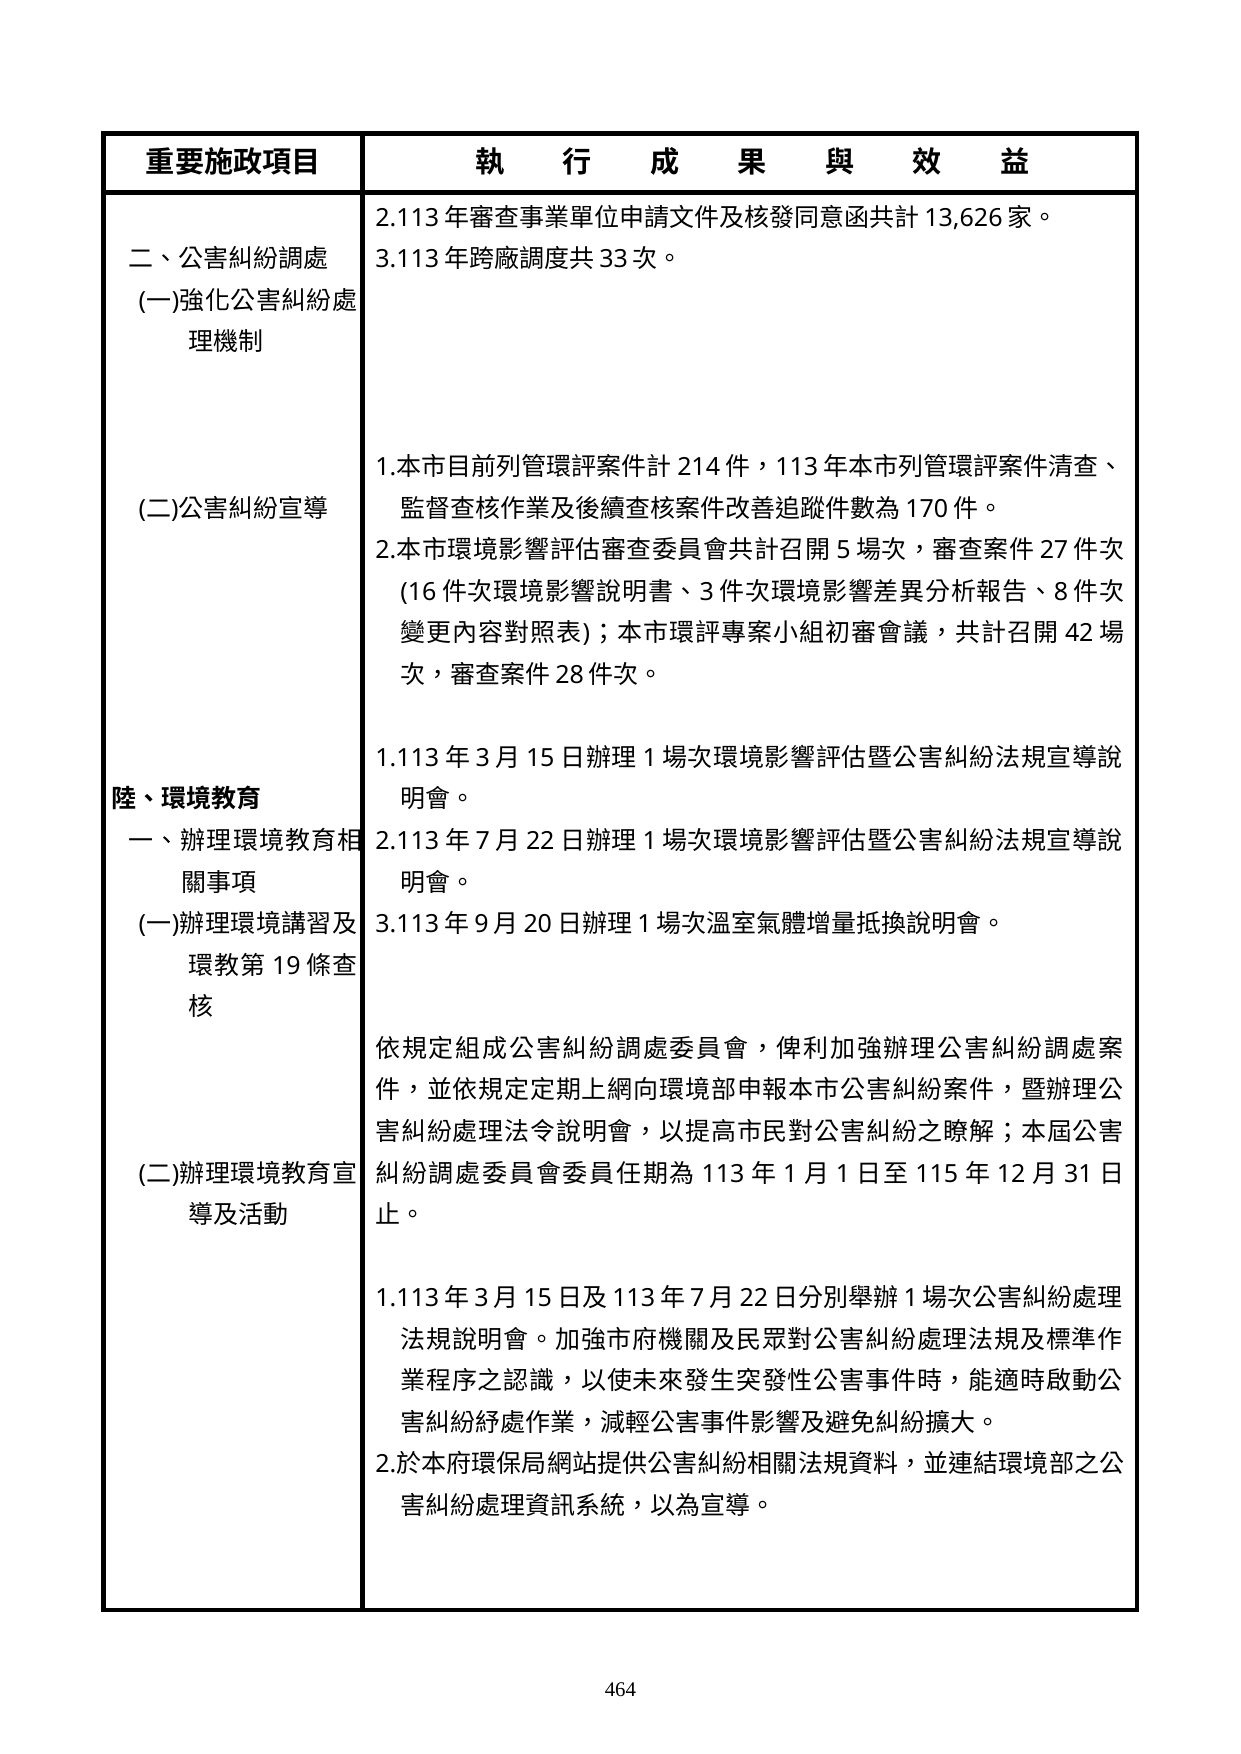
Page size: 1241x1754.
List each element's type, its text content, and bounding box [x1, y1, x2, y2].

table_header 重要施政項目 [106, 136, 360, 190]
table_cell 1.113年度受理固定源設置56件次、變更7件次、操作66件次、異動305件次、展延381件次及補換發證208件次，共計1,023件次。核發設置許可證74件、操作許可證730件。 2.執行702條製程許可證法規符合度查核，40根次公私場所排放口定期檢測現場監督作業，5點次之生煤含硫量檢測作業。 3.辦理5場次空污減量輔導會議、1場次法規宣導說明會及10場次技師簽證固定污染源許可文件查核作業。 1.本市公告應連線第一批至第五批公私場所共有30家工廠113根排放管道，除中鋼公司4根次無法裝設儀器之管道外，其餘皆已完成連線；而非公告對象自行連線共有8根。 2.相對準確度測試查核40根次、相對準確度測試監督35根次、標準氣體查核40根次、不透光率查核11根次、不透光率監督34根次、二氧化氮查核11根次、法規符合度查核55根次及現場評鑑3場次。 3.113年辦理「CEMS管理辦法宣導說明會」1場次。 1.113年度1-12月執行空污費申報建檔共5,452家次，空污費審查共5,452家次，收繳空污費共4億8,143萬餘元。 2.多元化查核，藉由現場查核、上下游比對及與固定空氣污染源管理資訊系統比對等方式，強化數據正確性及確認業者申報方式之合理性，其113年度共追繳空污費4,064萬元。 3.113年度共辦理2場次法規暨申報系統使用說明會，共邀集347家公私場所與會輔導。 1.執行159家次VOCs納管行業法規符合度查核及排放量確認作業。 2.VOCs行業別申報審查582件次、加油站相關申請文書審查434件次。 3.執行石化業設備元件檢測50,020個。 4.執行排放管道VOCs檢測10根次、管道異味官能檢測作業15點次、內浮頂槽浮頂上方VOCs濃度檢測20點次、半導體及光電業排放管道定性定量檢測20點次於酸性氣體檢測10根次。 5.執行50家加油站之油氣回收(A/L)檢測作業，另執行25站次氣漏檢測。另執行加油站油氣回收設施現場查核及輔導52站次，查有相關油氣逸散單元，現場立即輔導業者進行修護改善，VOCs逸散減少量為68.28噸。 1.轄內未列管公私場所清查作業256家次、戴奧辛及重金屬污染源巡查作業及法規符合度查核86根次。 2.可能污染來源工廠巡查作業407家次，並辦理輔導改善會議及輔導改善示範作業各2場次。 3.農廢露天燃燒巡查512公頃、設置露燃AI監控設備4處，共掌握露天燃燒點位289處。 4.執行管道檢測作業計戴奧辛13根次、重金屬4根次、PSN 5根次、異味10點次。 5.執行空氣污染物空品監測作業計戴奧辛4次、重金屬2次，揮發性有機物35次及酸鹼氣體12點次。 6.固定式OP-FTIR共4站連續監測各366日、移動式OP-FTIR移動站監測作業7場次共1,282小時。 1.室內空氣品質管制 核發室內空氣品質自主管理標章有效期總計261張，分別為優良級標章180家、良好級標章81家。 2.餐飲業油煙污染管制 受理申請餐飲業及攤商裝設或租賃空氣污染管末處理設備案件，已完成補助核發53家餐飲業，其中設備採用購置方式有54台、租賃有27台，共計新增81台設備，每年可削減懸浮微粒2.4008公噸、非甲烷碳氫化合物1.6163公噸。 3.紙錢集中燒及以功代金推廣 (1)於三大節慶及平日紙錢集中燒總收運量為1,417.20公噸。 (2)113年度1-12月以功代金響應金額總計為新台幣178.8萬餘元。 (3)統計113年紙錢集中焚燒及以功代金成果，推估約可減少燃燒紙錢1,434.68公噸，減少粒狀污染物污染物排放量5.06公噸。 1.完成排放量減量分析作業：高屏地區空氣污染物總量管制第一期程共列管468家既存固定污染源，統計至第一期程最後四季，實際減量約10,527公噸空氣污染物。 2.已核發削減量差額共113件，TSP、SOx、NOx、VOCs核發量分別為803.2、5,645.1、9,297.1、2,920.3公噸；並已有完成101件差額交易移轉案件，總交易移轉量合計為2,625公噸，及已辦理49家次固定污染源空氣污染物抵換。 3.已完成106家次公私場所提出新設或變更固定污染源污染物排放量增量抵換來源案件申請會審審核。 4.統計目前尚有實際削減量差額證明有效期屆滿辦理展延前，須將指定20%差額限交易予不同法人，包含：粒狀污染物約734公噸、硫氧化物634公噸、氮氧化物1,058公噸、揮發性有機物294公噸。環保局已於113年12月13日辦理總量管制說明會向各公私場所宣導。 5.已完成122家次清查作業，初步推估每年約可增加52萬元空污費稅收，並已完成8場次VOCs減量協談會議，顯示仍有改善及減量空間，預估完成後可減少66公噸排放量。 1.113年度營建空污費共徵收4,802件，徵收金額433,916,149元。 2.113年度共計完成19,674處次營建工地、河川疏濬工程等之(稽)巡查及建檔作業；1,819點次固定源散性粒狀污染物稽巡查作業；408處次工業區路面巡查作業、222點次營建噪音巡查及執行港區巡檢工作。 3.邀請本市營建業主、承包商、公家機關等單位，參與「營建工程空氣污染防制費查核及巡查管制宣導說明會」、技術轉移教育訓練、「優良智慧工地觀摩活動」。 4.推動本市營建智慧工地，落實智(自)主管理，核發129張施工機具清潔排放自主管理標章、27處營建工程設置科技化污染管理設施設備進行智慧監控、5處大型拆除或新建工程架設CCTV監控作業即時監控系統架設、58家工地及72家工廠參加自主管理並認養洗掃周邊道路，年度洗掃道路長度為67,554.15公里，PM10削減量達175.64公噸。 1.113年完成高屏溪裸露灘地里嶺大橋至雙園大橋間例行性巡查120天次。 2.113年辦理4場次校園宣導、2場區里宣導說明會，宣導人數共約1,065人次。配合環境部推動事項辦理1場次高屏溪河川揚塵預通報中級演練辦理1場次跨部、跨區聯繫會議。邀請專家學者辦理1場次綠色韌性工法現地勘查會議及河川智能改善措施會議。 3.113年針對高屏溪沿岸疏濬工程與砂石場周邊道路進行15,636公里洗街作業里程認養。 4.採用2部中型油電複合動力洗街車、2部柴油動力洗街車及2部小型掃街機具，針對本市PM10濃度較高行政區域與高屏溪沿岸道路，進行加強街道揚塵洗掃工作，113年度共計完成機具洗街26,957.28公里、機具掃街4,341.36公里。 5. 推估TSP削減量：360.176公噸；PM10削減量：69.134公噸；PM2.5削減量：16.708公噸。 1.113年度共計核定10案空品淨化區及10案清淨空氣綠牆，新增空品淨化綠地面積共4,588M2、綠牆垂直綠化面積共431.35 M2，並完成本市3個行政區（鳳山區、大寮區、小港區）全區裸露地調查，以上共計巡獲17筆裸露地，面積約為1.9825公頃，經輔導改善後，裸露地綠化或改善總面積約1.917公頃，改善完成率96.7%。 2.推動媒合72家企業及社區認養91處空品淨化區。 1.完成車牌辨識作業3,228,770輛次，取車號唯一為1,519,706輛次，已定檢數1,142,730輛次，經車牌辨識作業查驗行駛中車輛定檢率為75.2%。 2.完成機車路邊攔檢2,131輛次，其中不合格數268輛次，不合格率為12.6%；檢測不合格機車已複驗244輛次，改善完成率為91%。 3.113年淘汰1-4期老舊機車共41,336輛。 4.空氣污染物削減量統計截至113年12月止，NOX削減量為97.9噸，PM2.5削減量為18.6噸，NMHC削減量為441.7噸，CO削減量為1,305.4噸，主要的削減量來自定檢不合格機車調修改善、老舊機車淘汰、未定檢機車路邊攔檢不合格複驗改善。 5.二行程汰舊補助已完成撥款450件。汰舊並新購電動二輪車補助已完成撥款1,398件。純新購電動二輪車補助已完成撥款4,895件。 6.完成年度充電站巡檢工作21座及使用率低充電站拆除或轉移1座公共充電站。 1.113年柴油車檢測排煙22,186輛次，取得柴油車自主管理標章20,965輛次。 2.完成路邊攔檢排煙260輛次,不合格92輛次,不合格率為35.4%；油品送驗40件進行含硫量檢測，其中有3件檢驗不合格。 3.授權13家認可保養廠站執行排煙檢測作業，113年檢驗5,153輛。 4.推動「行動檢測站」到場檢測服務作業，113年檢驗4,802輛，核發4,573張自主管理標章。 5.執行車上診斷系統(OBD)查驗88輛，9輛異常車輛現已完成改善。 1.第一期空氣品質維護區，111年2月5日實施，統計113年進出車輛符合率89.3%。 2.第二期空氣品質維護區，112年4月20日實施，統計113年進出車輛符合率97.6%。因應高雄港區第七貨櫃中心開始營運，擴大劃設修正管制範圍及對象，包含船舶、柴油車輛、施工機具及無牌解櫃車輛，已於113年12月13日進行修正草案預公告。 3.高雄市鹽埕國民小學空氣品質維護區，113年9月1日實施，統計113年進出車輛符合率91.2%。 4.高雄市崗山之眼、旗津海岸公園、紅毛港文化園區及衛武營國家藝術文化中心等觀光風景區空氣品質維護區，預計114年7月1日正式實施管制。 5.高雄市四座資源回收廠及清潔隊停車場為空氣品質維護區，113年12月5日市政會議審核通過，後續提送環境部審議，預計114年8月1日實施。 6.高雄國際航空站空氣品質維護區，113年12月5日市政會議審核通過，後續提送環境部審議，預計114年10月1日實施。 7.高雄臨海產業園區空氣品質維護區，管制對象為柴油車輛，已於113年9月23日辦理協商會議。 1.蒐集本市及鄰近空品區環境背景與空品資料，以瞭解環境負荷及空氣品質現況。本市113年空氣品質良率(AQI≦100)為90.3%，首度突破九成，顯示高雄市空品呈逐年改善趨勢。 2.依空氣品質現況、未來發展趨勢及本市地方特色，研擬各項空氣品質管理目標與對策，撰寫「高雄市空氣污染防制計畫（113年至116年）」。 3.整合各項空氣品質管理成效宣導成果，並辦理1場次成果發表宣導活動，參與人數約1,600人。 4.空氣品質管理中心系統中建置緊急應變查詢處理系統，整合GIS圖資功能，提供空氣品質資料、氣象資訊、工業區環境監測資訊、CEMS資料、固定污染源相關查詢功能，並於地理資訊系統內以圖示、圖表顯示查詢結果。 視空氣品質狀況，啟動空氣品質惡化相關防制措施，113年共啟動86天。 維護本市轄內1,350點空氣品質微型感測器，經由分析監測數據，掌握污染熱點區域及好發時段，作為空氣污染稽核輔導應用參考，以提升稽查成效，彙整113年度裁罰件數為55件，累積開罰911.5萬元。另針對污染事件提供分析累積應用328件次。 113年度審查案件數，合計共4件。初審及現勘後全數合格，已函送高雄國際航空站辦理後續複審事宜。 交通噪音監測：113年度完成本市各噪音管制區民眾陳情交通噪音監測共4件。 1.113年聲音照相科技執法設備共計22套(固定式20套、移動式2套)。 2.113年辦理環警聯合稽查117場、執行移動式聲音照相124場，共計241場。 3.113年疑似噪音車輛通知到檢3,946件，檢測2,028輛次，裁罰件數1,338件，累積開罰247.23萬元。 執行本市24處噪音測站定期監測，監測結果按季陳報市府主計處及環境部。 執行本市環境中射頻電磁波及環境中極低頻電場及磁場非屬原子能游離輻射之檢測業務，共計檢測40件。 1.人工監測站：本市設有5座，每月採樣1次，監測項目包括總懸浮微粒(TSP)、鉛、落塵量、氯鹽、硝酸鹽及硫酸鹽等，全年檢測160件樣品，280項次，檢測結果皆按月公布供民眾查詢。 2.自動監測站及監測車：本市設有5座空氣品質自動監測站及環境部13站，共計18站，並另設置3部空氣品質監測車，全天候24小時監測本市空氣中懸浮微粒(PM10)、細懸浮微粒(PM2.5)、臭氧、總碳氫化合物、二氧化硫、氮氧化物、一氧化碳等項目，監測數據即時傳送至市府資訊中心，可提供市民即時空氣品質查詢服務。 1.嚴格管制工廠、經中央主管機關指定之事業及污水下水道系統所排放之放流水水質，合計稽查1,872次、採樣593次。 2.對嚴重污染者限期改善，逾期不改善者處以按日連續處罰，並督促改善廢水處理設備，處分40廠次限期改善。 3.勤查廢水處理設備及督促事業依規定設置廢水處理專責人員，已有效防治水污染，完成設置專責人員事業查核353家。 4.落實審核水污染防治各項許可文件，並依法徵收審查費、證書費及規費，完成轄內水污染防治許可案件審核共1,277件，依申請案件類別統計，申請水污染防治措施計畫者有313件、排放地面水體許可證145件、簡易排放許可文件229件、貯留許可文件83件、營建工地逕流廢水削減計畫410件、水措及污泥處理改善計畫4件、廢水管理計畫8件、試驗計畫書6件、CWMS措施說明書及確認報告書79件。 5.辦理法規說明會，加強宣導水污染防治技術、轄內流域水污染管制區草案說明，並持續推動畜牧業者及農民釐清沼液沼渣施肥相關疑慮，113年度辦理事業水污染防治法規說明會於6月13日、6月20日、7月17日、7月31日、10月29日及11月7日，共7場，對象為本市列管事業(包含畜牧場、水污染管制區村里民眾等)，說明會主題為「沼液沼渣媒合宣導會」、「高雄市後勁溪水污染管制區(草案)公聽會」及「阿公店溪水污染管制區(草案)公聽會」等。 6.辦理水污染防治費徵收、查核、審查結算等作業，提升申報審查品質，共完成通知查核54家、催繳335家及輔導報繳317件。 7.提升畜牧糞尿廢水處理之資源再利用，提高氨氮回收量及農地農作之效益，輔導辦理畜牧場推動沼液沼渣及放流水回收138家，完成沼液集運2,552趟次、集運施灌量10,013.5公噸。 於113年12日14日辦理水環境巡守隊成果發表會，感謝水環境巡守志工這ㄧ年來，對高雄市區內水環境品質辛苦的維護，及增進巡守隊彼此間的交流，加強巡守隊與環保局間的聯繫。 1.河川水質監測:每月分析本市愛河、前鎮河、鳳山溪、後勁溪、鹽水港溪、典寶溪、阿公店溪（環保局2處監測站）等水質，全年檢測277件樣品，4,201項次。 2.湖潭水質監測:每月分析本市內惟埤、蓮池潭、金獅湖等水質，全年檢測14件樣品，126項次。 1.持續監控本市飲用水水質、並加強進行自來水水質監測、包盛裝飲用水水源水質稽查與水源供應許可證之核發，掌握水質狀況，以確保本市飲水之安全。 (1)執行自來水配水系統用戶管線固定點採樣共完成524件，合格515件，合格98.28%，不合格項目已立即要求自來水事業改善完成；簡易自來水抽驗水樣7件，合格6件，合格率85.71%。 (2)執行自來水淨水場水源水質稽查計53場次，合格率98.11%；執行簡易自來水水源水質稽查計8場次，合格率100%。 (3)執行飲用水連續供水固定設備稽查536件，合格率99.63%；抽驗水質303件，合格率100%。 (4)執行自來水水質處理藥劑稽查12件，合格率100%；採樣檢驗藥劑12件，合格率100%。 (5)執行包裝及盛裝飲用水水源查驗20件，合格率85%，不合格部分已請業者改善完成；盛裝水站(加水站)核發水源供應許可證406件次，稽查126件次。 2.飲用水水質檢驗全年檢驗1,341件樣品，10,632項次，其中包括自來水水源水質及其管線水質、簡易自來水水源水質、地下水水源水質、飲水機水質及市民免費飲用水之檢測服務等。 3.飲用水水源水質保護區或飲用水取水口一定距離內之土地申請查註案件213件，查註地號為712筆。 4.飲用水安全維護之宣導： (1)113年9月11日飲水設備維護好，你我飲水沒煩惱/高雄市政府環境保護局臉書。 (2)113年10月29日水源水質保護區，零污染飲水安心每一口/高雄市政府環境保護局臉書。 (3)113年12月25日飲水設備維護好，你我喝水沒煩惱/高雄市政府環境保護局臉書。 5.113年度辦理「安全飲用水宣導」之活動於113年4月11日、113年4月16日、113年4月18日、113年4月26日、113年5月3日、113年5月29日、113年7月11日、113年8月8日、113年8月10日、113年9月8日、113年10月24日，共辦理13場次，參與人數共計846人，對象為高雄市加水站水源供應業者、高雄市醫療院所、長照機構、護理之家、交通場站、圖書館、社教機構、政府機關、簡易自來水管理單位及學校師生，宣導主題為「安全飲用水、水源供應許可管理辦法、飲用水連續供水固定設備使用及維護管理辦法」及「DIY簡易淨水系統實作」等。 1.113年度高雄市土壤及地下水調查及查證工作計畫： (1)完成250組土壤樣品分析及147口次地下水監測井採樣分析作業。 (2)執行本市上半年497口及下半年476口地下水監測井巡查作業，並計94口外觀維護、16口井體修復、49口井況評估、25口再次完井、5口異物排除、4口標準監測井設置、13口標準監測井廢井、19口簡易井設置及21口簡易井廢井等作業。 (3)每月一次場址現場監督查核工作。 (4)辦理3場次(9小時)土壤及地下水污染整治技術與相關法令教育課程、2場土污法相關法規說明會及3場次校園土壤及地下水污染預防觀念宣導說明會。 (5)辦理網路申報審查本市今年3次約1,184家貯存系統申報資料；執行本市16處地下儲槽系統基本資料及法規符合度查核及40處具高污染潛勢地下儲槽系統預防性體檢工作，並審核新設、更新設置計畫及完工報告書計17件。 (6)執行並完成50處地上儲槽缺失複查及2處新增地下儲槽符合度確認及輔導工作。 (7)配合環境部執行阿公店溪之阿公店橋、河華橋與前州橋、舊港橋三處河段3段河道之底泥品質管理工作、高雄市轄內農地土壤污染預防之定常性工作(包含灣裡圳、湖內二仁圳、曹公圳、復興渠等4站次水質連續自動監測)、事業土地污染預防工作(A群54家、B群18家及C群14家現勘輔導作業)。 2.「中油高煉廠土壤與地下水污染監督管理與專業技術支援計畫(計畫期程至113年10月)」： (1)執行第1-1區及第2-1區土壤污染改善完成查證作業，計執行7點次土壤VOCs、TPH分析作業。 (2)執行第三區離地改善土方改善完成查證作業，計執行1點次土壤重金屬、VOCs及TPH分析作業。 (3)執行第四區土壤及地下水污染改善完成查證作業，計執行22點次土壤VOCs及TPH分析作業；計設置6口簡易井、1口標準井，及執行8口次地下水VOCs及TPH分析作業。 (4)執行第三階段土壤及地下水污染改善完成查證作業，計執行183點次土壤VOCs及TPH分析作業；計設置16口簡易井、1口標準井，及執行23口次地下水VOCs及TPH分析作業。 (5)累計20次廠內列管場址現場查核作業(每2週1次)及10次廠外列管場址現場查核作業(每月1次)。 (6)協助辦理6場次中油高煉廠監督查核會議。 (7)完成66件報告審查及協助辦理11場專案分組會議。 3.「高雄市前鎮區瑞南段含氯有機溶液非法棄置場址風險管控計畫(計畫期程至113年12月)」 (1)完成約6噸含氯有機廢液抽除及清運處理作業。 (2)完成8口次地下水井設置。 (3)完成42組地下水採樣檢測分析工作。 (4)完成14組地表(室外)、室內空氣採樣檢測分析工作。 (5)每月至少一次場址現場監督查核工作。 (6)辦理周邊地下水污染團變動控制工作，對污染團移動進行周界污染物圍堵控制作業。 (7)辦理健康風險評估工作，包含健康風險溝通、問卷設計、收集及結果評析。 4.「112年度高雄市土壤及地下水品質監測及管理計畫(計畫期程至113年5月)」： (1)每月一次場址現場監督查核工作(路竹區、彌陀區、岡山區、燕巢區、大社區、前鎮區)。 (2)完成31組土壤樣品分析及35口地下水監測井採樣分析工作；標準監測井廢井13口次、標準監測井設置1口次、簡易監測井設置4口次及簡易井廢井4口次。 (3)每四個月定期審查本市加油站申報資料。 (4)完成土污法八九條公告事業判定1,295件；土壤污染評估調查及檢測資料審核64件；公告事業現場查核54家。 (5)辦理3場次土壤及地下水污染整治技術與相關法令教育課程或訓練。 5.「113年度高雄市土壤及地下水品質監測及管理計畫(計畫期程至114年3月)」： (1)每月一次場址現場監督查核工作(路竹區、彌陀區、岡山區、燕巢區、大社區、前鎮區)。 (2)完成22組土壤樣品分析工作及22口地下水監測井採樣分析工作；標準監測井設置3口次、簡易井設置3口次、10口簡易井廢井。 (3)每四個月定期審查本市加油站申報資料。 (4)完成土污法八九條公告事業判定1,119件；土壤污染評估調查及檢測資料審核45件；公告事業現場查核57家。 (5)辦理2場次土壤及地下水污染整治技術與相關法令教育課程或訓練。 1.本市目前公告及列管之土壤、地下水污染場址總計58處，包括15處整治場址、36處控制場址、4處應變措施計畫場址及3處地下水受污染限制使用地區，列管面積約669.15公頃。 2.本市113年度異動公告列管之土壤、地下水污染場址為1處，苓雅區2處場址合併為一處控制場址。 3.本市113年度解除公告列管之土壤、地下水污染場址總計4處，包括3處控制場址及1處應變措施計畫場址。 4.113年度共召開本府土壤及地下水污染改善推動小組4場次及專案分組委員46場會議。 1.輔導本市512家列管毒化物業者依毒性及關注化學物質管理法規定運作，現場輔導查核共計1,006家次，告發25件，辦理毒性化學物質運送聯單報備及變更共47,669件。 2.審核及核發毒化物許可證、登記文件、核可文件、關注化學物質核可文件、專責人員設置等新申請、換發、補發、展延、註銷案件共647件。審核「危害預防及應變計畫」、「運送之危害預防及應變計畫」、「應變器材、偵測及警報設備設置及操作計畫」共364件。 3.會同警察及監理單位人員實施「高雄市加強毒性化學物質運送管理聯合輔導稽查實施計畫」，計畫期間計攔檢42車次，攔查結果符合規定。 4.本年度邀請專家學者針對毒化物運作業者發生毒化災或火警事故，並擇毒性及關注化學物質達分級運作量之業者執行現場勘查輔導，提供毒化物運作業者改善建議，共8家。 5.113年3月28日辦理2場次毒性及關注化學物質管理法規宣導及系統操作說明會、113年8月5日辦理2場次毒性及關注化學物質管理法規宣導及系統操作說明會。 6.113年5月17日及113年10月25日辦理2場次學校安全使用化學物暨食安宣導活動、災害防救疏散避難宣導活動及演練及運作化學物質宣導說明會。 7.113年11月22日辦理113年度高雄市毒性及關注化學物質管理執行成果暨聯防組織交流分享會。 1.加強環境用藥製造、販賣業及病媒防治業之查核，並辦理環境用藥製造、販賣業及病媒防治業之許可執照審核，共計列管環境用藥製造業3家、販賣業70家、病媒防治業214家、告發處分56件。 2.113年度依據環境用藥管理法相關規定，加強偽造、禁用、劣質環境用藥及其標示查核，計查獲偽造、禁用、劣質環境用藥53件；執行市售環境用藥標示查核1,105件，環境用藥廣告查核250件。 3.環境用藥宣導： 113年2月3日社群網站發布「環境用藥照步來-春節掃除尚安心」、113年2月11日社群網站發布「進口環藥須許可-攜帶環藥限自用」、113年4月19日社群網站發布「拿出你的筆記本~迎接環境用藥小學堂」、113年7月10日社群網站及影音網站發布「販售環境用藥~你不能不知道的事」、113年12月10日社群網站發布「環藥小學堂開課啦！」。 4.113年5月29日辦理1場次環境用藥管理法規及資訊系統操作說明會、113年9月24日辦理1場次環境用藥安全宣導說明會、113年9月24日辦理1場次環境用藥管理法規及資訊系統操作說明會。 5.除草劑宣導： 113年度辦理「非農地禁用除草劑宣導」活動共5場次，參與人數共計405人，宣導內容涵蓋除草劑對環境的影響並配合電動割草機除草示範，強化民眾對環保之認同進而以機械除草取代除草劑。 1.毒災聯防組織編制規劃： 本市列管毒性化學物質運作廠商達421家，為能即時於毒性化學物質災害事故發生時，迅速啟動聯防組織成員協助救災，依區域及毒化物特性分為13組，並不定期辦理相關訓練課程，以加強現場應變人員對毒災處理程序及應變設備操作之熟悉程度。 2.無預警通聯測試： 針對本轄毒化物運作業者辦理毒化物運作場所災害通聯測試，113年度共計辦理30場次。 3.現場無預警測試： 針對本轄毒化物運作業者辦理現場無預警測試及毒災沙盤推演，以隨機抽測方式對工廠單位進行施測，由現場人員立即進行應變處置，加強廠方救災應變能力，113年度共計辦理13場次。 4.毒災通聯測試： 針對本轄區聯防組織業者，進行災害資訊聯人電話測試，確認業者登載於聯防資訊系統電話正確性，113年度共測試206家。 1.113年2月29日配合辦理「高雄市三合一(動員、戰綜、災防)會報正式演練」。 2.113年7月25日配合本府辦理「民安10號演練」。(因凱米颱風發布陸上颱風警報，為即時投入災害救援任務，故停辦此演練。) 3.113年9月21日配合教育部於國立中山大學辦理「國家防災日示範演練」。 4.113年11月8日於聯成化學科技股份有限公司林園廠辦理「高雄市毒性及關注化學物質災害應變演練」。 5.113年11月28日辦理「高雄市政府環境保護局毒災應變模擬演練」。 6.113年12月10日辦理「毒災模擬演練-平板系統操作說明」。 7.擇定本市岡山本洲產業園區作為本年度災害疏散避難規劃之標的，藉由ALOHA模擬模式針對岡山本洲產業園區範圍內之毒化物運作場所進行毒化物災害風險潛勢分析，並將風險潛勢結果透過地理資訊系統進行圖層套疊，評估鄰近收容點之適切性。 1.每週垃圾清運5日，113年清運541,340公噸。 2.本市實施垃圾不落地措施，包含各級公私立學校，民眾配合良好，不僅減少垃圾堆置點及髒亂產生，同時提升市容景觀。 3.維護市容環境，每日執行街道清掃，113年人力清掃慢車道面積 1,469,854,800平方公尺；113年掃街車清掃快車道面積 395,980,155平方公尺。 4.為維護市容觀瞻及增加停車位，廢棄車輛委託民營拖吊，113年移置汽車317輛、機車2,149輛。 1.廚餘回收每週隨垃圾車回收5日，113年廚餘回收量69,943公噸，回收率4.05%。 2.資源回收每週每條清運路線由資源回收車回收2日，113年資源回收量96萬3,095公噸，資源回收率57.26%。 3.「高雄市巨大廢棄物回收再利用廠」，113年(截至11月)巨大廢棄物回收再利用26,985公噸、回收再利用率90.25%。 4.113年度於龍華市場辦理「我自己有『袋』，無塑來買菜」減塑宣導活動，除宣導攤商不主動提供一次性塑膠袋，自113年6月1日起至11月30日止，民眾只要自備購物袋或環保容器，進行「不塑消費」，即有機會抽得龍華市場減塑消費券，單龍華市場就有91家攤商響應，預估活動期間可減少約13萬個塑膠袋使用，減量率約20%。 5.輔導高雄市願意提供環保外送服務共計有205家業者，並於113年於三多商圈20家店家辦理自備循環容器優惠活動，活動自113年6 月1日至11月30日止，活動期間減少使用一次性飲料杯2,280個與 一次性紙餐盒2,374個，共計減少碳排放量1,198.8 KgCO2e。 6.辦理113年度回收達人資源回收兌換活動(含區隊活動)及希望種子資收站兌換活動，回收廢乾電池7,554.68公斤。 7.113年度查核輔導政府部門、學校、百貨公司及連鎖速食店等一次用塑膠吸管使用情形297家次。 1.登革熱防治作業持續配合市府「孳檢為主，消毒為輔」之登革熱防治策略，除進行本府各機關、學校、團體及公私場所登革熱病媒蚊孳生源之清除、輔導及檢查外，並特別加強宣導一般民眾對於室內外環境孳清工作之重視。 2.環保局所屬各區清潔隊配合各區公所列管之空地髒亂資料，由區公所先行確認複查後，函請環境髒亂空地之所有人限期改善，並由環保局配合督促改善。若屆期經稽查仍未改善，環保局則依廢棄物清理法予以告發處分。 3.針對確定及疑似病例個案周遭，加強其室內外緊急防治工作(含孳生源清除、孳生源檢查及戶內外消毒)。 4.113年仍配合本府『生態滅蚊』之策略，工作上則以『孳檢為主、消毒為輔』，實務上由環保局登革熱防治隊及各區清潔隊於平日進行室內外孳檢工作，於有發現孳生源時，再進行必要之噴藥消毒工作，一方面避免藥劑噴灑過度污染環境及病媒蚊產生抗藥性、一方面亦避免民眾因過度噴藥爆發民怨。 5.針對登革熱高風險及列管場域，由登革熱防治隊及各區隊派員續進行孳檢工作以降低病媒蚊密度，另為呼籲民眾落實登革熱居家防治，落實執行公權力並搭配各里進行家戶宣導，由家戶自身做起，務求滅絕病媒蚊孳生源。並由登革熱防治隊繼續佈放誘殺桶，持監測本市病媒蚊的密度，將所收集數據來反映該區成蚊密度，供各區級指揮中心作為參考。 6.113年輔導檢查清除22,379里次、清除髒亂點10,083處、清除孳生源678,004公斤。孳生源投藥54,152處、總消毒面積15,089,665㎡；登革熱病媒蚊防治工作總投入人力102,908人次。 7.依據「高雄市登革熱生態滅蚊防疫計畫」，113年度本府維持執行1次預防性定期戶外消毒工作，避免噴藥過度造成環境污染及蚊蟲抗藥性影響防疫，並於實施前先函請各區公所，轉知所屬各里辦公處及里民配合居家環境整頓以提昇防治效果，實施期間為113年3月7日至113年4月30日；餘則針對登革熱個案或特定事件造成之環境衛生不良區域實施消毒作業。 製作電子宣導圖卡積極宣導民眾「做好環境整頓為主、投以滅鼠餌劑為輔」之正確防除觀念，以防治家鼠危害，維護居家環境品質。採購滅鼠藥劑以進行家鼠防治及防範鼠類相關疫病。 1.每年年底由各區隊提報來年各行政區清疏目標及路段，並定期將每日清疏作業情形上傳溝渠清疏平台公告市民周知，另發現水溝結構異常將立即通報相關單位進行改善，務使市區排水順暢，保護市民生命財產安全。 2.113年清疏長度共3,087.003公里，清疏污泥重量18,230.99公噸。 每年汛期前完成各行政區域易淹水路段清疏作業，提升易淹水路段排水順暢度，並於豪雨特報及颱風期間，請各區清潔隊再次加強轄區易淹水及低窪路段洩水孔巡檢作業，以確保排水順暢。 1.配合環境部環境管理署政策持續推動「全面提升優質公廁精進計畫」，逐年辦理公廁特優場所認證，加強公廁維護檢查，113年共檢查本市列管公廁73,527座次。 2.每月將彙集各區清潔隊公廁檢查成績報表，提報環境部EcoLife網頁系統。 3.為支援提供本府各機關團體、市民辦理各項活動使用，環保局備有流動廁所2輛，113年度租用93車次，租金收入215,600元。 113年環境部環境管理署，補助汰換低碳垃圾車23輛(6立方公尺密封壓縮式垃圾車1輛、8立方公尺密封壓縮式垃圾車5輛、10立方公尺密封壓縮式垃圾車2輛及12立方公尺密封壓縮式垃圾車15輛)。 1.推動執行機關加強辦理資源回收工作，利用勤前教育、勞安訓練及教育訓練課程，加強宣導回收清運及貯存之作業及規範。 2.配合環境部管理署推動資源回收相關工作，包括推廣市場不主動提供一次性塑膠袋；追蹤輔導歷年推動設置之資源回收站持續經營及精進作法，於資源回收貯存空間增設多種分類設施並加強環境美化，補助12處社區及36處學校機關購置資源回收設施。 3.加強轄區責任業者約3,906家及販賣業者列管約6,465家，主動稽查商品是否確實標示資源回收標誌及是否依規定設置資源回收設施。 4.落實回收處理業的管理，針對轄區達一定規模登記為回收處理業者82家，未達一定規模回收業者183家，實施輔導事宜，以有效落實形象改造工作。 5.加強辦理資源回收宣導活動場次達918場以上，並藉由電子媒體或平面媒體提升宣導效益，媒體宣傳(導)則數達386則，另為配合環境管理署政策，加強廢照明光源防破宣導、二次電池回收宣導、廢紙容器與廢紙分開回收宣導、玻璃分色宣導及電子電器逆向回收宣導工作。 1.為因應本市清潔隊人力不足與儲備人員用罄問題，業已公開辦理「110年清潔隊員甄試」，總計錄取850名正、備取員額，冀可有效補足至113年之人力缺口。 2.其中正取人員172名及第一梯次備取人員35名、第二梯次備取人員86名、第三梯次備取人員17名，第四梯次備取人員86名、第五梯次備取人員25名、第六梯次備取人員70名、第七梯次備取人員29名，第八梯次備取人員100名、第九梯次備取人員24名、第十梯次備取人員69名、第十一梯次備取人員46名、第十二梯次備取人員62名均已分發進用。 1.環境部113年度辦理「112年度垃圾焚化廠焚化底渣再利用查核評鑑」，本府榮獲「特優」。 2.執行垃圾焚化底渣委託及自辦篩分再利用處理計畫，113年度1-12月再利用處理中區、南區、仁武、岡山資源回收廠及路竹掩埋場活化工程產出底渣(含損耗)共189,973.02公噸。 1.輔導轄內再利用機構新設申請：為落實我國推動廢棄物管制政策以「資源循環零廢棄」為目標，透過源頭減量、重覆使用、物料再生、能源回收等政策，輔以「物質永續循環利用」及「資源利用效率極大化，環境衝擊影響極小化」，積極推動廢棄資源循環整合，降低以焚化或掩埋之處理方式，經統計113年，本轄領有再利用檢核身分之再利用機構共計430家。 2.輔導轄內既設再利用機構提升量能：統計113年，事業廢棄物再利用率共計87.69%。 1.清運處理本市水肥公民營清除處理機構清除之水肥，轉運至污水下水道系統處理廠處理，113年度共處理本市水肥79,312.84公噸。 2.113年度環保局大寮衛生掩埋場處理本市廢棄物溝泥計17,027.50公噸，民生污水處理廠(水利局轄管)污泥計0公噸，鳳山溪河道清淤淤泥計1,485.40公噸。 3.113年度環保局路竹阿蓮區域性垃圾衛生掩埋場妥善處理本市中、南區資源回收廠及岡山、仁武焚化廠產生之飛灰衍生物共計60,511.64公噸。 1.辦理南星計畫中程計畫暨各掩埋場第十七期環境品質監測計畫(後續擴充)。 2.西青埔衛生掩埋場辦理沼氣再利用發電，113年度共處理沼氣計222.128萬立方公尺，發電量計355.4萬度。 3.已封閉復育完成之大社與旗山垃圾掩埋場設置再生能源太陽光電發電，113年度發電度數共計約198萬度。 4.環境部辦理環保局公有掩埋場第三級查核，旗山及燕巢區域性掩埋場查核結果無扣點。 1.持續擴大列管事業廢棄物產源：落實執行環境部公告「應以網路傳輸方式申報廢棄物之產出、貯存、清除、處理、再利用、輸出及輸入情形之事業」及公告「應檢具事業廢棄物清理計畫書之事業」，113年列管公告對象高雄市共計4,428家。 2.持續辦理廢棄物清除處理機構許可管理業務，強化審查時程控管，廢棄物清除及處理機構113年許可證核發件數488件。 3.113年度辦理公民營廢棄物管理及事業廢棄物網路申報管制系統之勾稽管理、申報查詢、輸出境外及稽查管理共計11,021次、裁處439件、處分金額10,878,000元。 4.持續辦理事業機構之事業廢棄物清理計畫書審查，共計審查通過2,163件。 5.配合檢警單位執行公害犯罪聯合稽查，以有效嚇阻不肖業者，任意違法傾棄破壞環境情事，113年度共執行場5次，移送警察機關偵辦案件共計4件。 1.113年審查清除機構申請文件及核發同意案共計321家。 2.113年審查事業單位申請文件及核發同意函共計13,626家。 3.113年跨廠調度共33次。 1.本市目前列管環評案件計214件，113年本市列管環評案件清查、監督查核作業及後續查核案件改善追蹤件數為170件。 2.本市環境影響評估審查委員會共計召開5場次，審查案件27件次(16件次環境影響說明書、3件次環境影響差異分析報告、8件次變更內容對照表)；本市環評專案小組初審會議，共計召開42場次，審查案件28件次。 1.113年3月15日辦理1場次環境影響評估暨公害糾紛法規宣導說明會。 2.113年7月22日辦理1場次環境影響評估暨公害糾紛法規宣導說明會。 3.113年9月20日辦理1場次溫室氣體增量抵換說明會。 依規定組成公害糾紛調處委員會，俾利加強辦理公害糾紛調處案件，並依規定定期上網向環境部申報本市公害糾紛案件，暨辦理公害糾紛處理法令說明會，以提高市民對公害糾紛之瞭解；本屆公害糾紛調處委員會委員任期為113年1月1日至115年12月31日止。 1.113年3月15日及113年7月22日分別舉辦1場次公害糾紛處理法規說明會。加強市府機關及民眾對公害糾紛處理法規及標準作業程序之認識，以使未來發生突發性公害事件時，能適時啟動公害糾紛紓處作業，減輕公害事件影響及避免糾紛擴大。 2.於本府環保局網站提供公害糾紛相關法規資料，並連結環境部之公害糾紛處理資訊系統，以為宣導。 1.113年1-12月針對本市事業或個人因違反環境保護法規被處環境講習者辦理25場次環境講習，計1,443人參加。 2.本市轄內被列管應辦理環境教育之682個單位皆於113年1月31日前完成環境教育計畫及成果提(申)報，提(申)報率為100%。 3.環境教育法第19條執行成效現場查核70個單位。 1.113年執行環境教育巡迴車經學校、機關、社區及團體踴躍申請，共計辦理102場次，環境教育宣導推廣服務人數6,585人次。 2.113年11月16日在逢甲大學參與環境知識競賽全國決賽，獲得國中組第一名及第四名，高中組第四名等佳績。 3.113年辦理環保局員工環境教育，培育員工瞭解與環境之倫理關係，增進保護環境之知識、技能、態度及價值觀，共計逾3,622人次。 4.113年度共計辦理3場大型活動及6場小型地方特色活動，大型活動包含113年4月21日於凹子底森林公園辦理422地球日 Planet vs Plastics(多一塑不如少一塑)、113年6月15日於鼓山三路西側柴山登山口(台泥鼓山預拌廠舊址)，舉辦『維護環境 有你有我』淨山活動及9月15日於漯底山自然公園，舉辦『清淨山林齊步行 環保淨山Let’s go!』淨山活動，號召市府局處攜手企業及民眾共襄盛舉一同維護山林環境整潔；6場小型活動分為2024世界環境日減塑呷健康、5場次環境教育親子活動。 5.啟發0-6歲學齡前幼兒對環境的認識，辦理高雄市環境教育繪本徵選活動，有11件作品參賽，評選結果以｢減塑小英雄｣獲得第一名；於113年10月19-20日參加環境部於華山文創中心所舉辦的環境教育繪本嘉年華活動，繪本作品「減塑小英雄」獲得人氣繪本獎佳作。 第九屆國家環境教育獎團體組-佛光山寺榮獲全國特優。 1.至113年12月31日止，本市取得環境部環境教育設施場所認證共23處。刻正輔導進入初審的場域為十八羅漢山。 2.環境教育機構認證：至113年12月31日止，本市取得環境部環境教育機構認證共3處，分別為輔英科技大學、國立高雄科技大學、國立高雄師範大學。 1.補助辦理環境教育計畫、活動及人員訓練：為鼓勵民眾進行走動式環境教育，113年度環境教育補助計畫補助以下四類計畫：「環境教育活動」、「環境教育人員訓練計畫」、「主題活動-偏鄉環境教育計畫、新住民環境教育培訓計畫、臺美生態學校培育計畫、惜食教案培育計畫、社區培力試辦計畫、其他環境保護推動政策主題計畫」、「環境教育計畫」，通過補助案件123件，核定補助費用2,803,613元。 2.訓練環境教育人員：113年本市取得環境部及教育部環境教育人員認證證書者新增101人，累計811人。 3.高雄市政府環境保護局辦理訓練環境教育人員，截至113年底本市取得環境部環境教育人員認證證書者新增6人，以及環境教育人員研習課程共計10人。 1.透過「環保小學堂」、「社區環境調查及培力計畫」、「低碳社區」等措施，利用在地化的環境教育、節能減碳改善輔導、節能設備補助，增進社區低碳生活的知識、價值、態度及技能，藉此提升本市社區的低碳轉型能量。 2.113年度高雄市政府環境保護局辦理社區環境教育培力社區計畫暨環保小學堂推廣計畫評選獲環境部補助3處社區(每一社區15萬元)辦理社區環境教育培力計畫，補助1處社區(每一社區50萬元)，總經費95萬元。 3.113年度高雄市政府環境保護局辦理環保志工線上及實體特殊訓練，共9,040人次參訓，志願服務基礎訓練以線上及實體課程授課共計8,099人完成受訓。 4.為增進高雄市環境教育志工知識及技能，辦理3場次環境教育志工培訓，共106人次參訓。 5.為提倡環保理念並推廣環境教育，依據環境教育法第20條及志願服務法，培訓環境教育志工，辦理30場次環境教育志工運用，志工協助前往高雄市各企業、社區、學校或其他需要宣導之單位進行環境保護政策及經驗分享，加強環境教育之推動。 6.截至113年底，高雄市政府環境保護局辦理「環保志工中隊及小隊評鑑暨績優環保志工選拔計畫」，評鑑成果為卓越獎共10隊環保志工小隊、特優獎共9隊環保志工中隊、88隊環保志工小隊及10位績優環保志工。 7.截至113年底，高雄市政府環境保護局推動績優環保志工個人榮譽徽章:為肯定環保志工對於本市之貢獻與服務，獎勵志工達500小時以上之服務時數頒發榮譽徽章，藉以獎勵有功志工人員對環保的貢獻，共計頒發39金48銀123銅。 8.高雄市政府環境保護局為協調聯繫環保志工團隊及政府部門，宣導志願服務之重要性及必要性，使志願服務發揮整合功能與效益，於本市各行政轄區，辦理環保志工中隊與小隊志工業務聯繫交流之志願服務工作會報，總計1場次，參與人數79人。 9.高雄市政府環境保護局為促使志工了解志願服務推動情形及補助項目，連結資源規劃整體服務，促進團隊發展與提升志工服務品質，依據志願服務法規定辦理年度志願服務聯繫會報，為因應高雄市地區幅員廣大，志工小隊散佈各行政區域，以分區方式共辦理4場次聯繫會報，參與人數共534人。 10.為對環保志工們的付出及奉獻表達最誠摯的感謝和敬意，感恩大家努力讓高雄真正達成幸福城市目標，於113年12月7日高雄林皇宮辦理113年榮耀環保志工表揚典禮。 1.現有11個民間團體參與海岸認養，113年度認養單位執行海灘9公里。 2.高雄市政府環境保護局統計各機關辦理淨灘共86場次，清理之廢棄物包括玻璃瓶、保麗龍、塑膠袋等類一般垃圾約508.1公噸，資源垃圾約453.5公噸，合計961.5公噸，總計參與人數約2,047人。 3.113年高雄市政府環境保護局配合環境部「向海致敬海岸清潔維護考核計畫」辦理「高雄市政府向海致敬海岸清潔維護考核輔導及評比」，由高雄市11個海岸線權管局處為考核對象，以管理長度分成兩大組，依據實地考核和書面考核等進行績效評比，表現績優單位為林園區公所、茄萣區公所、財政局、觀光局、地政局、海洋局。 1.113年高雄市政府環境保護局配合環境部「向海致敬海岸清潔維護計畫」辦理「高雄市政府向海致敬海岸清潔維護計畫」，偕同本府各海岸轄管單位配合推動，落實執行本市海岸線環境清潔作業，並針對「環境部海岸清理資訊平台」管考本府各海岸單位主動清理成果填報，各單位皆落實定期巡檢及清除作業，配合於災後之緊急清理作業，並依環境部規定提報清理成果。 2.執行海岸巡檢清潔維護作業： (1)定期清理：本府海岸權管單位（11局處）填報環境部「海岸清理資訊平台」之主動清理成果，統計共清理垃圾354.1噸，其中非資源回收垃圾共計348.2噸，資源回收垃圾共計5.9噸，投入總人力2,231人。 (2)海岸巡檢：113年度本府環保局執行全市海岸環境巡檢作業，針對本府應管理之海岸線段，依髒亂程度區分為「熱點」與「非熱點」區域，熱點區域採每月至少4次之巡檢頻率，非熱點區域執行頻率則為每月至少2次，而中央權管之海岸線段以每月1次。統計共巡檢本府權管線段54次及中央權管線段9次；另執行巡檢作業時，針對零星垃圾則協助各單位執行撿拾作業，統計撿拾成果共計6.5公斤。 1.由環境保護稽查人員執行違反環境衛生行為稽查取締工作，並每日統計工作成果，113年度共計稽查各類違反環境衛生行為495,573件，告發18,325件。 2.對於違反環境法規行為，經本府環保局告發處分案件，未於期限內到案繳納罰款者，移請法務部行政執行署高雄分署強制執行。113年度由法務部行政執行署高雄分署執行收繳罰款7,526件，金額為新台幣15,968,037元。 3.為期高雄市市容能保持整潔乾淨，環保局針對違規廣告予以清除取締；113年度計清除違規廣告布條8,586面，看板24,602面，張貼廣告43,985張，噴漆11處，散置傳單4,225張，其他廣告物2,538張。 1.113年度稽查工商廠（場）、營建工程工地等其他空氣污染案件11,522件次，處分20,108件，收繳84,582,886元，均限期改善並錄案追蹤改善。 2.日夜稽查檢測轄區內各工廠、娛樂場所、營建工地、擴音設施等其他噪音源，113年度計稽查5,167件次，告發1,563件次，收繳3,942,000元，均限期改善並錄案追蹤改善。 24小時日夜受理人民陳情疑似水污染情事，113年度共計稽查1,969件次，處分155件次，收繳25,913,276元。 1.飲用水水源水質管理: (1)自來水水源水質抽驗53件次，不合格1件，合格率為98.11%。 (2)簡易自來水水源水質抽驗8件次，不合格0件，合格率為100%。 (3)包裝或盛裝飲用水水源水質抽驗20件次，不合格3件，合格率為85%。 2.飲用水水質管理: (1)自來水水質抽驗524件次，不合格9件，合格率為98.28%。 (2)簡易自來水水質抽驗7件次，不合格1件，合格率為85.71%。 (3)飲用水設備維護管理書面稽查544件次，書面稽查不合格2件，合格率為99.63%。水質抽驗303件次，不合格0件，合格率為100%。 3.飲用水處理藥劑抽驗12件，不合格0件，合格率100%。 1.高雄市溫室氣體管制： (1)2023年高雄市溫室氣體淨排放量為4,952萬公噸CO2e，相較基準年(2005年6,614.7萬噸CO2e)減少25.1%，減碳逾1,662萬噸。 (2)制定「高雄市淨零城市發展自治條例」明定2030減量30%、2050淨零目標，以強化政府治理、輔導產業減碳、市民生活參與、落實公正轉型為核心訂定，條文共計26條。於112年6月28日經議會三讀修正通過，於112年7月19日函送行政院核定，113年5月10日行政院核定，同年6月3日公布施行，成為地方政府第一部上路的淨零自治條例。 (3)執行第二期「高雄市溫室氣體減量執行方案」(110~114年)，能源、製造、住商、運輸、農業及環境等六大部門，共計58項措施，5年總減碳效益約217萬噸，方案於112年5月核定，截至113年累計減碳約為716萬噸，包括：再生能源建置、汽電共生減煤、廢棄物循環再利用與老舊柴車汰換等措施。 (4)2023年城市碳揭露(CDP)，高雄市獲得A-等級評價，全球約225個城市獲得A-級以上的認可(評級為A到D)，約佔全球城市之24%。 (5)完成53家列管事業執行盤查登錄及查驗作業情形之現場查核作業，均符合法規要求。 (6)完成辦理20家碳盤查現場輔導作業。 (7)辦理4場次「產業淨零大聯盟淨零策略研商會議」，邀集鋼鐵、石化及電子業者以COP28因應、碳費徵收、自主/自願減量計畫為題，為企業進行演講商討對策，降低企業碳焦慮。 (8)完成23案事業單位與住商部門溫室氣體合作減量作業。 (9)辦理6家次事業單位及住商大樓節能減碳輔導。 (10)輔導高雄洲際酒店(經典豪華房)申請碳足跡標籤，於1月29日開始輔導，並於7月17日取得afnor international查驗機構碳足跡查驗聲明書，計算碳足跡約為20.860KgCO2e/每房-每天，目前提送環境部申請碳標籤中。 (11)輔導漢程客運進行「電動公車抵換專案」額度取得國內首例電動公車減量額度1,367噸，亦已上架國內減量額度交易平台。 (12)建構「高雄碳平台」提供跨部門及自願減量專案媒合服務。 (13)根據高雄淨零城市發展自治條例，即將發行環保局第一本「淨零永續報告書」經由調查利害關係人掌握重大主題及TCFD風險與機會矩陣，並召開2次專家諮詢會議，使報告書更貼近利害關係人所關注議題。 2.推動淨零綠生活 (1)輔導本市綠色商店提報販售環保標章產品，金額達11.4億餘元；輔導民間企業、團體及社區申報綠色採購，申報家數284家、綠色採購金額達59.3億餘元。 (2)辦理淨零綠生活推廣包含惜食響應、綠色採購、綠色消費、碳足跡等綠生活說明會與工作坊39場次，宣導人數計6,341人。 (3)打造綠色生活圈，推廣綠色旅遊，113年共計466家環保餐廳及、145家環保旅店、10家環保標章旅館、1家環保標章旅行業及1家銀級環保標章認證之育樂場所（科工館）。 (4)辦理「高雄人‧自綠生活」活動，依「地方創生x友善在地」、「零廢消費x無塑生活」、「循環經濟x綠色淨零」、「綠活食尚x環保餐旅」等四大主題邀集26家企業參與綠生活市集，參與活動人數約2,260人，活動現場設有循環餐具借用攤位供市民免費借用，推廣淨零綠生活及資源循環再利用理念。 (5)推動低碳飲食及響應每周一日蔬食日，推動對象含本市轄內中央及本府機關學校、國營事業及各工業（園）區，本市所屬237間學校國中、小實施每周一日蔬食，實施率100%。 (6)推廣綠色辦公，已推動627處機關學校、817家企業及團體完成響應，共計1,444處機關及民間企業響應。 3.推動低碳永續家園 (1)截至113年12月高雄市輔導參與低碳永續家園認證評等，計有1處地方政府「銀級」、2處區層級「銀級」、11處區層級「銅級」、5處里層級「銀級」、76處里層級「銅級」及619處村里社區取得報名成功。 (2)辦理2場次低碳永續家園認證說明會/調適培訓課程，共計56人次參加。 (3)完成5處行動項目維護工作(前鎮區盛興里、田寮區崇德里、甲仙區關山里、六龜區興發里、左營區新下里)及2處本市轄內建築物推廣綠化降溫工作(旗山區圓富里、楠梓區大昌里）。 (4)輔導9處本市轄內村(里)社區推動因地制宜低碳行動(林園區頂厝里、大寮區溪寮里、楠梓區仁昌里、六龜區文武里、湖內區公館里、茂林區多納里、永安區永安里、橋頭區筆秀里、楠梓區隆昌里)。 (5)辦理2場次太陽能光電宣導及推廣說明會，共計54人次參加，並執行2場次建物診斷及評估工作，輔導4處本市轄內村(里)社區設置太陽能光電系統。 (6)輔導1處本市轄內村（里）社區楠梓區惠豐里活動中心為低碳示範點，包含8KW太陽能光電系統、太陽能路燈、節能燈具、植生綠牆或綠籬等。 1.成立「高雄市政府永續發展暨氣候變遷因應推動會」及推動城市永續發展 (1)「高雄市政府永續發展暨氣候變遷因應推動會」(以下簡稱推動會)於112年聘任第七屆委員，並將青年學生納入委員類別，推動氣候治理向下扎根；另一方面，為推動產學合作及公正轉型，調整推動會組織架構，新設「淨零學院」，串聯產、官、學培育綠領人才。今(113)年已完成第七屆第2次委員會會議，管考檢討本市161項永續發展指標，並通過「高雄市氣候變遷調適執行方案」、「高雄市淨零政策白皮書」及「高雄市碳預算報告書」等。 (2)鑒於「高雄市淨零城市發展自治條例」已正式施行，高雄市已擬訂《淨零政策白皮書》作為本市推動框架，今(113)年高雄市提出第四本「2024年高雄市自願檢視報告」(VLR)，以本市推動淨零轉型與永續發展兩大議題，進行執行成效檢視。在淨零轉型部分，係針對能源、工業、住商、運輸、農業、環境、綠生活、碳匯及公正轉型等九大面向分別說明，本市67項淨零主軸推動計畫之2023年執行績效；在永續發展部分，則依據利害關係人調查結果，針對民眾關注的SDGs議題分別說明永續發展目標之亮點成果，使外界瞭解本市戮力建構淨零永續城市之轉型歷程及階段成果。高雄市VLR已於113年底以電子書(初版)型式進行刊登公布。 (3)113年度本市參與遠見雜誌第四屆「2024縣市總體暨永續競爭力調查」，榮獲全國排名第3，六都第2，創下歷年最佳成績；參與天下雜誌第二屆「2024天下城市治理卓越獎」，榮獲年度卓越城市獎，另分別獲得環境保護組首獎、1項社會進步組優選及3項經濟成長組優選；參與今周刊第五屆「2024永續城市SDGs大調查」，榮獲永續城市特優獎及最佳首長信任獎，另分別獲得環境力特別傑出獎、經濟力特別傑出獎、最佳高齡友善城市獎及永續創新獎-環境力。 2.執行高雄市氣候風險評估及調適計畫 (1)依據《氣候變遷因應法》第20條，訂修氣候變遷調適執行方案，已召開6場跨局處研商會議及1場座談會，共計邀集17位專家學者、190餘位市府機關同仁及公民團體代表與會，共同探討7大領域之調適行動，研擬本市調適執行方案，逐步完備氣候調適策略，提升城市韌性。 (2)依據《高雄市淨零城市發展自治條例》第15條，列管對象應定期辦理氣候風險評估，本年度已召開1場次專諮會研擬風險評估子法內容，邀請專家學者給予具體修正建議。 (3)推動虱目魚養殖示範點計畫，輔導北高雄沿海養殖漁業採取調適作為，已召開2場次說明會、1場座談會及1場專諮會，並完成彌陀示範區及北高雄沿海地區共計141位利害關係人現地調查與深度訪談，完成產業調適行動文字雲，以及繪製產業調適行動方案清單與路徑，最終彙整成高雄市政府氣候變遷調適推動指引手冊。 (4)推動各局處及企業單位能力建構，已召開3場次說明會，邀請專家學者導讀《國家氣候變遷科學報告2024》及針對調適層面的關鍵議題與現存的缺口進行深入探討，共計邀集6位專家學者、90餘位市府機關同仁及企業代表與會。 (5)建置「高雄市氣候變遷調適推動平台」，平台架構包括即時環境資訊、災害示警資訊、碳資訊、本市背景資料、氣候風險評估、風險展示圖台及調適執行方案填報等，以作為本市研擬調適政策及調適能力建構之工具。 1.辦理淨零政策國際交流 (1)113年3月22日舉辦「CityCOP永續城市論壇」，邀請9國城市代表分享經驗，共同探討如何透過能源轉型、再生能源、低碳城市規劃、氣候變遷調適等策略，實現低碳發展與永續生活。 (2)113年3月26日英國愛丁堡工商協會、愛丁堡大學、英國互聯場域創新中心(CPC)代表團來訪淨零學院，環保局分享高雄淨零轉型及2050淨零排放目標，並與代表團交流建築減碳、區塊鍊技術、大數據分析等議題。 (3)113年6月17日至23日由市府郭添貴秘書長率環保局及交通局前往巴西參與「2024 ICLEI世界大會」，並分享高雄運輸減碳策略規劃、運具電動化等議題，亦邀請各城市夥伴加入ICLEI氣候中和與智慧城市實踐社群，就不同議題進行跨領域城市、能力建構及交流。 (4)113年9月2日以色列能源部政策規劃處長Tal Avishai來訪淨零學院，環保局分享高雄淨零轉型及2050淨零排放目標，包括轉型脫離化石燃料、打造低碳產業鏈、廢棄物能資源化、落實行為改變、不遺落任何人等淨零策略9大面向。 (5)113年11月6日波蘭大波蘭省馬雷克·沃茲尼克省長率訪團訪問高雄，由羅達生副市長代表接待，分享高雄市淨零轉型經驗，包括成立淨零產業大聯盟協助產業鏈淨零減排、市府首長帶頭受訓取得國際證書、氫能巴士運用、產業以氫氣代替煤炭等成果，期盼未來能與大波蘭省有更多合作的機會。 (6)113年11月7日中美洲銀行（CABEI）瓜地馬拉董事Mario Jacobs帶領訪團來訪高雄，環保局安排訪團參訪淨零學院，並分享高雄淨零政策、永續目標、低碳運輸、淨零人才培育等成果；訪團亦就淨零學院課程內容、政府如何帶領企業及民眾共朝淨零目標邁進、如何引導民眾購買低碳商品等議題與環保局進行討論及意見交流。 (7)113年11月18日至23日環保局前往亞塞拜然考察聯合國氣候變化綱要公約第29屆締約國大會（UNFCCC COP29），並參與氣候變遷全球創新中心館「從巴庫到貝倫：擴大氣候與創新議程的先驅城市」場次，分享高雄市訂下碳排放量2030年減少30%、2050淨零目標，並分享高雄市訂定淨零城市發展自治條例、成立「產業淨零大聯盟」推動產業轉型、成立「淨零學院」培育淨零人才的經驗。 (8)113年11月25日至28日環保局前往韓國考察全球塑膠公約第5次談判會議（INC5），並參與韓國環境部「再思考塑膠的生命週期論壇」，分享高雄推動「旅宿業限用一次性用品」、「飲料店限用一次用塑膠杯」、「鼓勵自備飲料杯」、「設置自動回收機ARM」、「加強資源回收」等減塑、資源循環的經驗。 2.淨零學院辦理人才培育 (1)113年淨零學院開設100餘堂課、3,900多人次受訓，發放1,300餘張國際證書，並榮獲天下雜誌治理卓越首獎、行政院永續獎肯定。 (2)淨零學院辦理以人才培育中心、減碳技術交流平台、政策倡議平台為三大主軸。課程辦理成果如下： 國際證照：推碳盤查、碳足跡、碳中和等ISO課程，與國際查驗機構(BSI、TUV、DNV、 AFNOR、BV)簽署MOU，推出證照課，一年培育1,000位證照人才。 產業專班：因應產業特性，開設專班，包含中油、中華電信、台船、鋼鐵協會等，課程內容除了證照外，也因應特殊議題，開設CBAM申報、自然碳匯開發等課程，開設碳費系列講座，讓企業了解法規、自願減量、自主減量等執行方法。 政府人培：首先要求首長、各級公務員均須受訓，各局處參與課程過後，將淨零概念納入轄管業務，已逐步發展出各項具體政策，包含環保局電動公車碳權、高雄捷運碳足跡、水利局污水廠碳中和、工務局高雄厝、行國處行政中心盤查、財政局永續債券等計畫都已隨課程啟動。 青年綠領：為了向下扎根，學院開設國中、高中淨零種子教師培訓，另外也針對大專院校學生開設青年淨零課程，透過入門課程讓學子踏入減碳領域，在高階人才部分，清華大學今年底(113年12月至114年1月)於學院開設「氣候金融與低碳策略學分班」，從國中、高中、大學全面啟動。 技術交流：結合「產業淨零大聯盟」，長春、台塑石化負碳工廠、中鋼鋼化聯產工廠、台電興達混氫發電機組等重工業示範計畫，到日月光、李長榮化工循環經濟，以大帶小示範。 政策倡議：辦理自然碳匯、公正轉型、太陽能、國際ESG趨勢等議題講堂，讓淨零深入各個領域。在國際交流部分，包含以色列、韓國、日本、英國、法國、波蘭等城市代表都到學院交流淨零政策，成為城市外交場域。 1.成立ICLEI東亞辦公室，積極參與國際事務 「ICLEI東亞地區高雄環境永續發展能力訓練中心(ICLEI Kaohsiung Capacity Center，簡稱ICLEI KCC)」係由高雄市政府捐助設立之「財團法人ICLEI東亞地區高雄環境永續發展能力訓練中心基金會」下設之組織，於101年9月17日正式營運，並與德國總部簽署第三期合約至115年4月，將持續深化永續培力，強化與國際、同儕城市間之交流。 2.ICLEI KCC 113年之相關推動工作與執行成果，包含主協辦國際/國內研討會、交流活動，積極代表高雄市參與國際事務： (1)籌備參與全球會議：擔任臺灣城市參與重要國際會議的平台，提供最新的國際資訊，安排臺灣會員城市參與國際場域發表，提高國際露出頻率，取得國際參與的機會。 2024年ICLEI世界大會：高雄市政府秘書長郭添貴受邀於「加速前進：描繪邁向2030年的道路」場次致詞，宣示「高雄-ICLEI 氣候中和及智慧城市實踐社群」計畫，高雄市交通局代表於「變革之輪：經得起未來考驗的城市交通」專題場次發表報告；新北市政府參加「ICLEI全球理事會及執委會」、「ICLEI東亞地區執委會」，以及與墨西哥Los Cabos副市長進行雙邊交流。 亞塞拜然巴庫「COP29」：協調取得通行證並安排高雄市政府代表‒環境保護局黃世宏副局長，於11月21日COP29藍區UN氣候變遷全球創新中心，發表高雄市引領氣候中和創新作為。 韓國釜山「全球塑膠公約第五次談判(INC5)」：協助高雄市政府代表‒環境保護局高宗永副局長，參與11月26日於韓國釜山舉辦之「全球塑膠公約第五次談判(INC5)」由韓國環境部及ICLEI共同主辦之周邊會議「再思考塑膠的生命週期」擔任與談，分享高雄經驗。 (2)協助臺灣會員城市國際交流：擔任臺灣會員城市參與ICLEI國際倡議及與ICLEI全球會員城市交流的平台；提高臺灣城市國際露出頻率，支持城市接軌國際最新準則。 113年3月22日與高雄市政府共同主辦「CityCOP永續城市論壇」。 113年7月3日協助接待菲律賓大學訪團，交流環保局與ICLEI之合作模式。 協力辦理113年9月26日「淨零學院師資群暨國際專家學者交流會」，並邀約ICLEI世界秘書處永續能源組組長Rohit Sen分享淨零轉型及永續能源最新國際趨勢。 113年10月4日與經濟部、亞洲低碳發展策略夥伴(ALP)共同舉辦「2024年亞洲低碳發展策略夥伴交流論壇」。 協調高雄市(交通局)與德國埃森(綠色首都局)成為歐盟計畫INCLU:DE氣候公正轉型下包容性交通議題交流夥伴，並於113年12月18日完成一場次線上交流。 (3)主協辦8場永續能力建構活動、教育訓練課程等，深化ICLEI KCC之培力訓練相關專業能力。 113年2月19日與高雄市政府共同主辦「循環未來：推動淨零營建與建築生命週期的現實與挑戰」國際培力與諮商工作坊。 113年3月14日~15日與國合會共同主辦「智慧韌性城市研習班」。 113年4月19日協辦環境保護聯盟「高屏地區永續環境與能源管理研討會」。 113年5月9日與ICLEI日本辦公室、工業技術研究院合作辦理「日本城市邁向淨零與脫碳目標：從政策到實踐」研習班。 113年5月17日與屏東科技大學合作舉辦「循環城鄉‒農業廢棄物再利用工作坊」。 113年9月9日~10日分別於高雄市及臺東縣金峰鄉舉辦「行動導向VLR系列國際工作坊」。 113年11月20日與工業技術研究院共同主辦「金門縣邁向淨零未來‒商業建築能源效率與節能工作坊」。 113年12月12日與ICLEI共同主辦「氣候中和及智慧城市實踐社群：東亞及亞太地區城市同儕學習及交流」能力建構工作坊。 (4)代表ICLEI出席活動：推廣ICLEI與ICLEI KCC，並積極拓展多元合作夥伴，開創未來合作機會。 113年8月7日楊宜升主任受邀於113年特種公務審計研習「淨零城市-城市淨零國際趨勢」進行講座分享。 113年10月9日，楊宜升主任受邀於文藻外語大學分享「由協議到行動：永續發展議題到自然共生城市」。 (5)強化平台與媒介角色：串聯公、私部門與NGO、中央與地方，利用ICLEI全球地方政府會員網絡的優勢，搭起連接台灣城市與國際城市合作的橋梁。 臺東縣金峰鄉於113年4月10日加入ICLEI，成為第一個以「鄉鎮」層級加入ICLEI的臺灣會員。 協辦高雄市《工業城市綠色轉型》國際徵案計畫，推出「2024全球智慧解方報告」(2024 Global Smart Solution Report)。 協助金門縣參與韓國濟州島「第12屆世界地方政府環境網絡(ENCYNET)論壇」。 協助環境部安排德國淨零行動交流及地方政府永續發展研習-參訪ICLEI總部行程。 (6)落實知識產出與分享 更新ICLEI KCC網頁新聞共10則、臉書社群文章約20則，編製發行每月電子報共10期。 協助完成國際倡議「柏林城市自然公約」(Berlin Urban Nature Pact)繁體中文版並公布公約頁面；中文化與分享新國際倡議如馬爾默承諾、自然城市行動平台(CitiesWithNature)等資訊。 1.蒞廠參觀團體及人數共計10梯次，463人。 2.游泳館入場人數共計124,911人次。 3.辦理113年度回饋金核撥業務36,160,000元及補發112年度回饋金核撥業務715,437元。 配合垃圾處理業務，維護設備妥善運轉。 機電設備實施預知保養及提高備品安全存量，設備維修完工率91.3%。 加強公害防治規劃，達成污染防治成效。 (1)有效監測時數百分率99.3%。 (2)執行環境監測作業，符合環評承諾要求，監測結果皆符合法規標準。 (3)戴奧辛檢測結果，上半年採樣分析結果0.020ng-TEQ/Nm3及下半年採樣分析結果為0.020ng-TEQ/Nm3，皆符合法規標準值0.1ng-TEQ/Nm3規定。 垃圾焚化之運轉操作及各項設備操作管理。 (1)垃圾進廠量共計214,722.55公噸，有效焚化處理本市家戶垃圾及提昇本市環境品質。 (2)發電量共計：68,457.63MWH（仟度）。 (3)售電金額共約1億877萬元。 (4)污水處理設備妥善操作，污水零排放。 灰渣妥善處理，抑制二次污染發生。 (1)灰渣清運管制依ISO程序完成車運跟監查核，加強灰渣流程勾稽及管控二次污染發生。 (2)灰渣清運處理量計32,870.19公噸，含底渣23,649.25公噸及飛灰衍生物9,220.94公噸。 配合垃圾處理業務，維護設備妥善運轉。 機電設備實施預知保養及提高備品安全存量，設備維修完工率100%。 加強公害防治規劃，達成污染防治成效。 (1)有效監測時數百分率98.71%。 (2)執行環境監測作業，符合環評承諾要求，監測結果皆符合法規標準。 (3)戴奧辛檢測結果，113年3月19日~20日採樣#1爐分析結果0.029ng-TEQ/Nm3、113年3月11日採樣#3爐分析結果0.040ng-TEQ/Nm3、113年4月19日採樣#1爐分析結果0.029ng-TEQ/Nm3、113年5月27日採樣#1爐分析結果0.009ng-TEQ/Nm3、113年5月29日採樣#3爐分析結果0.022ng-TEQ/Nm3、113年7月11日採樣#1爐分析結果0.008 ng-TEQ/Nm3、113年8月5日採樣#2爐分析結果0.008ng-TEQ/Nm3、113年8月7日採樣#3爐分析結果0.015 ng-TEQ/Nm3、113年9月2日採樣#2爐分析結果0.005 ng-TEQ/Nm3、113年10月29日採樣#3爐分析結果0.023 ng-TEQ/Nm3、113年11月1日採樣#2爐分析結果0.014 ng-TEQ/Nm3，皆符合法規標準值0.1ng-TEQ/ Nm3規定。 垃圾焚化之運轉操作及各項設備操作管理。 (1)垃圾進廠量共計307,379.97公噸，焚化處理量306,649.36公噸。 (2)發電量共計：166,561.40 MWH（仟度）。 (3)售電量共計：133,913.60MWH（仟度）。 (4)協助各縣市處理垃圾量：澎湖縣424.75公噸。 灰渣妥善處理，抑制二次污染發生。 灰渣清運處理量計66,402.99公噸，含底渣49,762.25公噸及飛灰衍生物16,640.74公噸。 1.113年度委託百越資通科技有限公司針對重要個人電腦70部安裝防毒軟體，進行作業系統PATCH更新、磁碟檢測、SQL資料庫維運、備份作業之設定檢查、弱點掃描、防火牆檢視等，持續加強整體資安防護能力。 2.113年度南區廠廢金屬（廢鐵、廢不鏽鋼鐵、廢馬達、廢五金、廢爐管、廢下腳料等）標售案，總計清運36,790公斤（契約單價12.3元/公斤），清運價款共計新台幣452,517元整。 3.113年度仁武廠廢金屬標售案，總計清運588,080公斤（契約單價12.3元/公斤），清運價款共計新台幣7,233,384元整。 1.113年度游泳人數105,651人次，門票收入1,506,445元。 2.辦理3期藝文研習班共計5班，合計上課人次為876人。 3.辦理藝文展演：1～2月嘉仁思果藝起傳情、3～4月高雄市藝術家聯展、5～6月2024樂活人生林玟姍師生藝文聯展、7～8月市民藝廊圓夢師生展、9～10月高雄市公教退休人員協會書畫巡迴展、11～12月高雄市藝術家聯展。 4.辦理113年度回饋金核撥業務56,536,705元。 1.113年度設備檢修作業，維修單開單數共2,427張，維修單完修數共2,304張，設備修護率為94.93%。 2.113年清運車輛之進廠廢棄物檢查作業，抽檢比率為39.35%。 3.113年清運車輛之進廠廢棄物檢查作業，檢查不合格者計33車次，檢查不合格依高雄市資源回收廠代處理廢棄物管理規則裁處，有效規範清除單位載運進廠之廢棄物品質。 4.113年度共收受一般廢棄物149,123公噸，一般事業廢棄物149,730公噸，合計收受298,853公噸之垃圾，較112年少38,861公噸。 1.113年度共計焚化垃圾317,827公噸，以汽電共生發電方式產生電量51,236,180度，售電量33,424,000度，售電金額85,893,786元。 2.依環評承諾項目每季執行環境監測並分析。 3.妥善穩定化處理焚化飛灰，各批次飛灰衍生物檢測結果符合法規標準後，才清運至掩埋場掩埋。 4.規劃以「促進民間參與公共建設法」推動南區資源回收廠修建營運移轉BOT案，進行爐體及防制設備之更新，期導入企業操作彈性及效率，提升整體營運效能。 1.仁武焚化廠係採公辦民營方式，於110年12月1日起正式委由民間機構達和環保服務有限公司進行修建、營運、移轉(ROT)合約操作管理，藉由導入廠商之民間資金挹注相關設備整修(建)經費及後續營運操作管理，藉此降低空氣污染物排放及提升設備妥善率，除可妥善處理本市之家戶垃圾及一般事業廢棄物外，且與公有公營焚化廠相較，可節省人事成本、水電費、辦公廳舍維護費等龐大費用，另每年可額外增加本府歲入。 2.依據仁武焚化廠ROT案契約規定，民間機構須於114年11月30日前完成仁武廠修建工作，達和公司已於113年12月完成一號爐修建試車工作。 1.依環評承諾項目每季執行環境監測（含煙道廢氣、煙道戴奧辛、水質、噪音、交通及周遭空氣品質等），檢測結果均符合環保相關法規。 2.有效規範清除單位載運進廠之廢棄物品質，防止不可燃、不適燃之廢棄物進廠處理，維護爐體安全，降低維護成本，延長爐體使用年限。 3.妥善穩定化處理焚化飛灰，各批次飛灰衍生物之檢測結果需符合法規標準後，俾能專車清運至合格掩埋場掩埋。 1.113年度收受一般廢棄物150,366公噸及一般事業廢棄物149,682公噸，合計收受總進廠量300,048公噸之廢棄物(垃圾)，焚化處理303,456公噸之廢棄物(垃圾)，以汽電共生方式發電，發電量178,979仟度，售電量144,296仟度，售電金額(含稅) 38,273萬元。 2.113年度之進廠廢棄物檢查作業，一般廢棄物抽檢平均比率(目視及落地)分別為16.9%及8.5%，檢查不合格而退運者計4車次，一般事業廢棄物抽檢平均比率(目視及落地)分別為32.6%及33.8%，檢查不合格而退運者計240車次，以確保可正常收受及焚化處理本市廢棄物。 1.依據「高雄市廢棄物處理場廠回饋辦法」規定辦理。 2.回饋區為焚化廠址所在地之村(里)及提供垃圾處理用地周界起1.5公里範圍內之村(里)及仁武區共16里、仁武區公所、仁武區老人福利協進會、鳥松區夢裡里及大社區中里里。 3.回饋金之運用為撥付回饋地區所屬區公所保管，並由區公所提報實施計畫及支用情形，經公所成立之管理會初審後，報本府核定，並由本府不定期督導考核其執行情形。 4.仁武廠113年度回饋金(年度結算後)於114年撥入回饋區公所執行之金額為49,808,825元，從其中提列480萬元為回饋設施管理維護費用。 5.仁武廠113年度執行回饋金補助焚化廠服務區域之民間團體共37件，辦理有關綠美化、環境衛生、促進本市族群和諧及發揚傳統文化等育樂民俗、提升生活品質或與環境保護有關之活動，補助金額共計為578,914元。 1.113年度各館場（如體育館、活動中心、游泳池等）使用人數計39,520人次，門票收入計新台幣503,080元。 2.活動中心目前借予本市社會局社會福利服務中心自行辦理各項社會福利活動。 環保局及所屬各機關已依「行政院及所屬各機關風險管理及危機處理作業原則」，將風險管理(含內部控制)融入日常作業與決策運作，考量可能影響目標達成之風險，據以擇選合宜可行之策略及設定機關之目標(含關鍵策略目標)，並透過辨識及評估風險，採取內部控制或其他處理機制，以合理確保達成施政目標。 [365, 195, 1135, 1608]
table_cell 二、公害糾紛調處 (一)強化公害糾紛處理機制 (二)公害糾紛宣導 陸、環境教育 一、辦理環境教育相關事項 (一)辦理環境講習及環教第19條查核 (二)辦理環境教育宣導及活動 [106, 195, 360, 1608]
table_header 執 行 成 果 與 效 益 [365, 136, 1135, 190]
